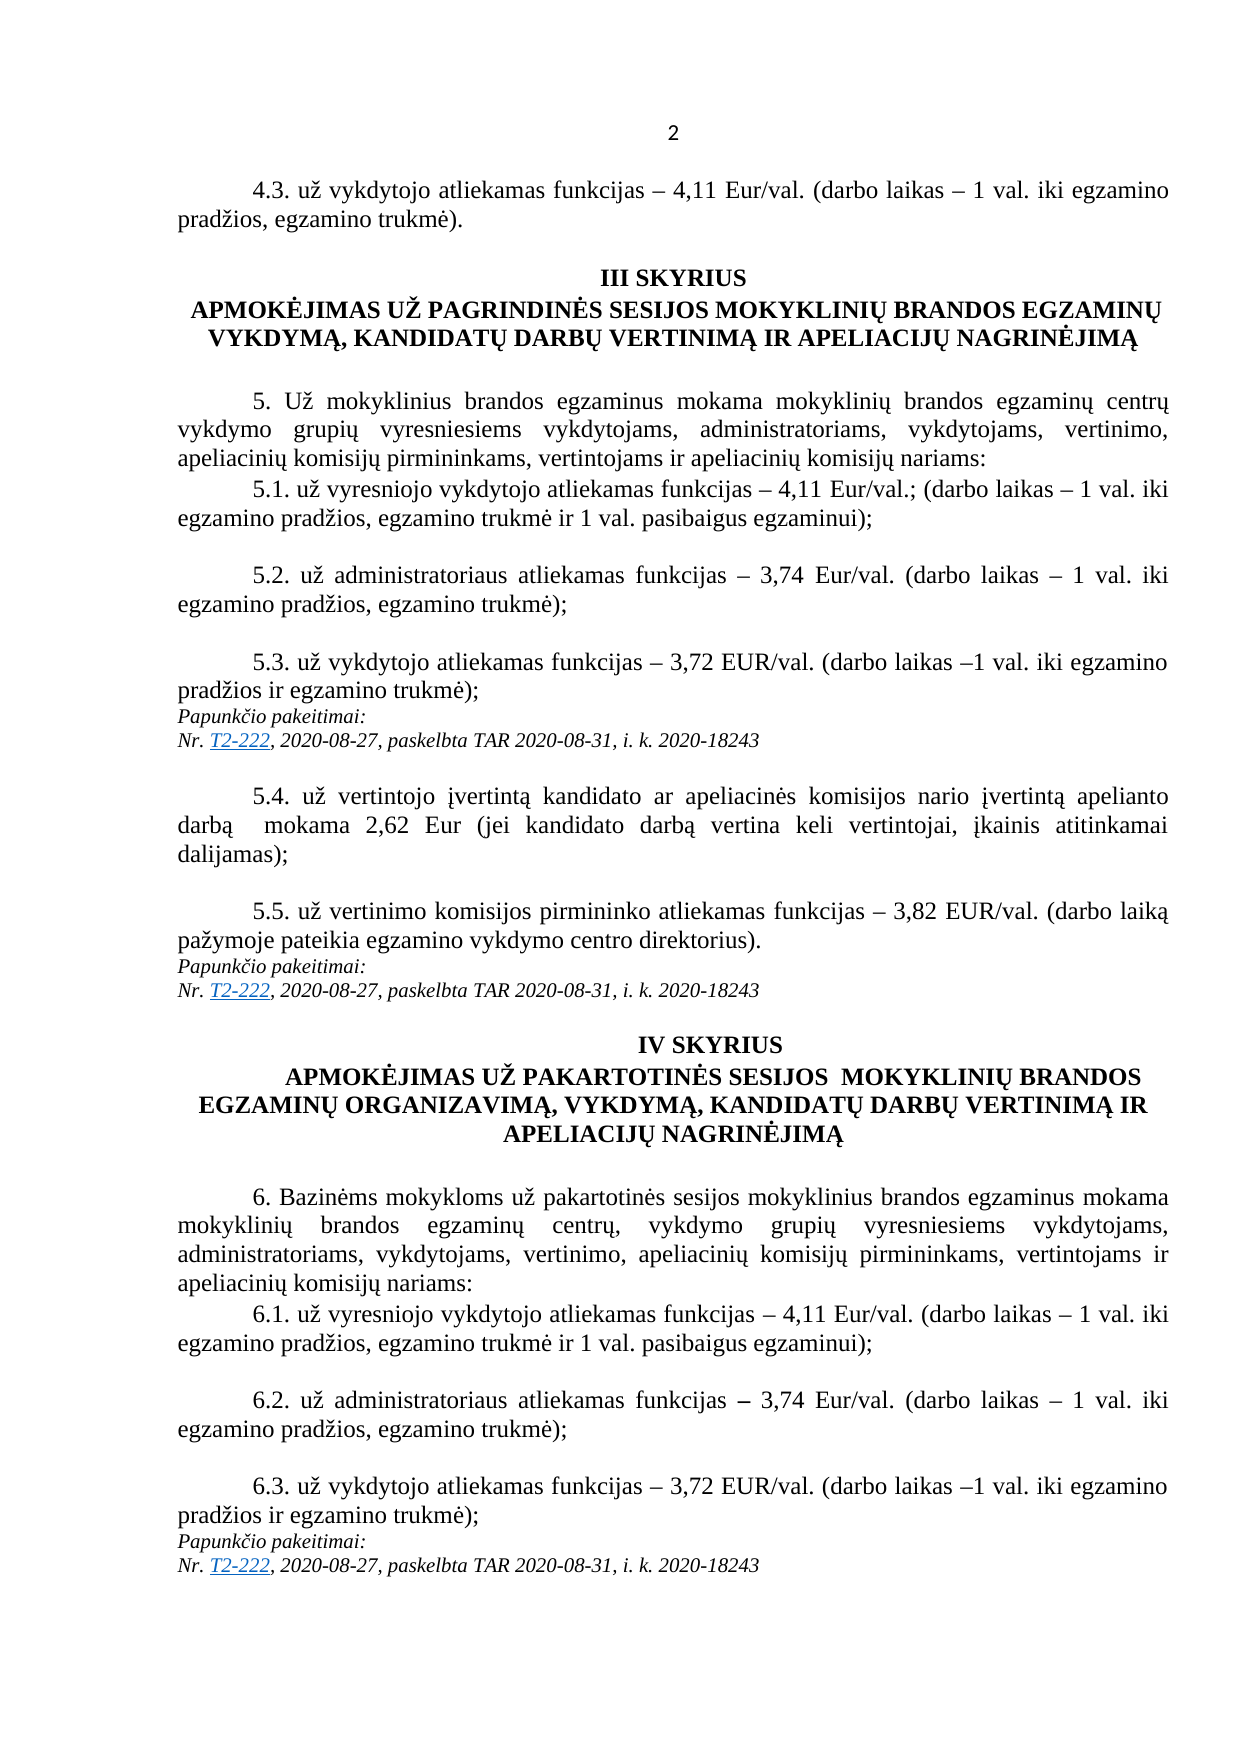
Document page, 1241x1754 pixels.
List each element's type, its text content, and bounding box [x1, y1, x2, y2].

text Nr. T2-222, 2020-08-27, paskelbta TAR 2020-08-31, i. k. 2020-18243 [177, 1553, 1169, 1577]
text Papunkčio pakeitimai: [177, 954, 1169, 978]
text Nr. T2-222, 2020-08-27, paskelbta TAR 2020-08-31, i. k. 2020-18243 [177, 728, 1169, 752]
text 6.1. už vyresniojo vykdytojo atliekamas funkcijas – 4,11 Eur/val. (darbo laikas – 1 val. iki egzamino pradžios, egzamino trukmė ir 1 val. pasibaigus egzaminui); [177, 1299, 1169, 1356]
text 5.4. už vertintojo įvertintą kandidato ar apeliacinės komisijos nario įvertintą apelianto darbą mokama 2,62 Eur (jei kandidato darbą vertina keli vertintojai, įkainis atitinkamai dalijamas); [177, 781, 1169, 867]
text 5. Už mokyklinius brandos egzaminus mokama mokyklinių brandos egzaminų centrų vykdymo grupių vyresniesiems vykdytojams, administratoriams, vykdytojams, vertinimo, apeliacinių komisijų pirmininkams, vertintojams ir apeliacinių komisijų nariams: [177, 386, 1169, 472]
text 6. Bazinėms mokykloms už pakartotinės sesijos mokyklinius brandos egzaminus mokama mokyklinių brandos egzaminų centrų, vykdymo grupių vyresniesiems vykdytojams, administratoriams, vykdytojams, vertinimo, apeliacinių komisijų pirmininkams, vertintojams ir apeliacinių komisijų nariams: [177, 1182, 1169, 1297]
text III SKYRIUS [177, 263, 1169, 292]
text 6.3. už vykdytojo atliekamas funkcijas – 3,72 EUR/val. (darbo laikas –1 val. iki egzamino pradžios ir egzamino trukmė); [177, 1471, 1169, 1529]
text Papunkčio pakeitimai: [177, 1529, 1169, 1553]
text 5.5. už vertinimo komisijos pirmininko atliekamas funkcijas – 3,82 EUR/val. (darbo laiką pažymoje pateikia egzamino vykdymo centro direktorius). [177, 896, 1169, 954]
text Papunkčio pakeitimai: [177, 704, 1169, 728]
text 5.1. už vyresniojo vykdytojo atliekamas funkcijas – 4,11 Eur/val.; (darbo laikas – 1 val. iki egzamino pradžios, egzamino trukmė ir 1 val. pasibaigus egzaminui); [177, 474, 1169, 532]
text APMOKĖJIMAS UŽ PAKARTOTINĖS SESIJOS MOKYKLINIŲ BRANDOS EGZAMINŲ ORGANIZAVIMĄ, VYKDYMĄ, KANDIDATŲ DARBŲ VERTINIMĄ IR APELIACIJŲ NAGRINĖJIMĄ [177, 1062, 1169, 1148]
text 6.2. už administratoriaus atliekamas funkcijas – 3,74 Eur/val. (darbo laikas – 1 val. iki egzamino pradžios, egzamino trukmė); [177, 1385, 1169, 1443]
text APMOKĖJIMAS UŽ PAGRINDINĖS SESIJOS MOKYKLINIŲ BRANDOS EGZAMINŲ VYKDYMĄ, KANDIDATŲ DARBŲ VERTINIMĄ IR APELIACIJŲ NAGRINĖJIMĄ [177, 295, 1169, 352]
text Nr. T2-222, 2020-08-27, paskelbta TAR 2020-08-31, i. k. 2020-18243 [177, 978, 1169, 1002]
text 5.3. už vykdytojo atliekamas funkcijas – 3,72 EUR/val. (darbo laikas –1 val. iki egzamino pradžios ir egzamino trukmė); [177, 647, 1169, 704]
text 4.3. už vykdytojo atliekamas funkcijas – 4,11 Eur/val. (darbo laikas – 1 val. iki egzamino pradžios, egzamino trukmė). [177, 175, 1169, 232]
text 5.2. už administratoriaus atliekamas funkcijas – 3,74 Eur/val. (darbo laikas – 1 val. iki egzamino pradžios, egzamino trukmė); [177, 561, 1169, 618]
text IV SKYRIUS [177, 1031, 1169, 1059]
